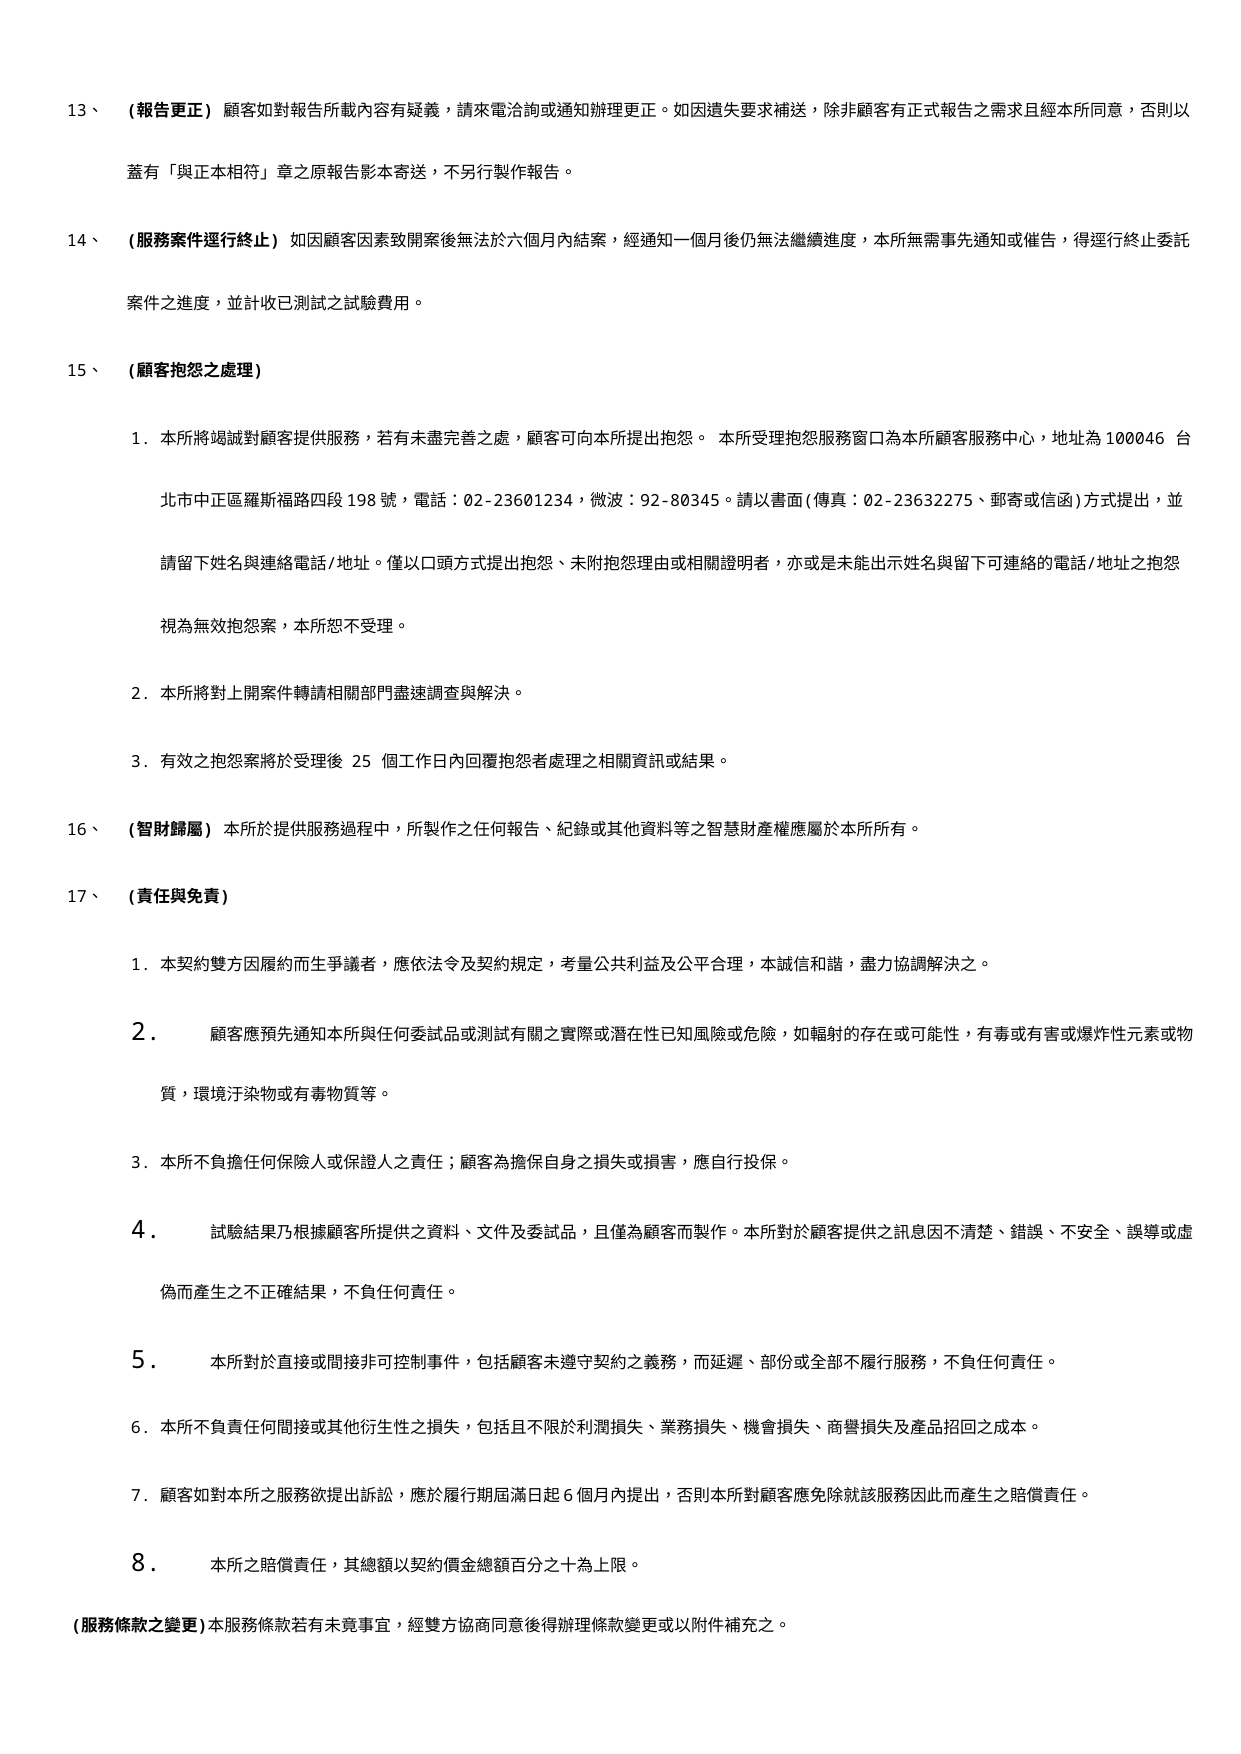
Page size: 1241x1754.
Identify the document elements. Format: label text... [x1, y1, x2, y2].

list 顧客應預先通知本所與任何委試品或測試有關之實際或潛在性已知風險或危險，如輻射的存在或可能性，有毒或有害或爆炸性元素或物質，環境汙染物或有毒物質等。 [131, 989, 1196, 1114]
list (智財歸屬) 本所於提供服務過程中，所製作之任何報告、紀錄或其他資料等之智慧財產權應屬於本所所有。 [67, 786, 1196, 849]
list (服務案件逕行終止) 如因顧客因素致開案後無法於六個月內結案，經通知一個月後仍無法繼續進度，本所無需事先通知或催告，得逕行終止委託案件之進度，並計收已測試之試驗費用。 [67, 198, 1196, 323]
list 本所不負責任何間接或其他衍生性之損失，包括且不限於利潤損失、業務損失、機會損失、商譽損失及產品招回之成本。 [131, 1385, 1196, 1448]
list (責任與免責) [67, 854, 1196, 916]
list 本所之賠償責任，其總額以契約價金總額百分之十為上限。 [131, 1521, 1196, 1583]
list 本所不負擔任何保險人或保證人之責任；顧客為擔保自身之損失或損害，應自行投保。 [131, 1119, 1196, 1182]
list 本所對於直接或間接非可控制事件，包括顧客未遵守契約之義務，而延遲、部份或全部不履行服務，不負任何責任。 [131, 1317, 1196, 1380]
list (報告更正) 顧客如對報告所載內容有疑義，請來電洽詢或通知辦理更正。如因遺失要求補送，除非顧客有正式報告之需求且經本所同意，否則以蓋有「與正本相符」章之原報告影本寄送，不另行製作報告。 [67, 67, 1196, 192]
text (服務條款之變更)本服務條款若有未竟事宜，經雙方協商同意後得辦理條款變更或以附件補充之。 [71, 1583, 1196, 1646]
list (顧客抱怨之處理) [67, 328, 1196, 390]
list 有效之抱怨案將於受理後 25 個工作日內回覆抱怨者處理之相關資訊或結果。 [131, 718, 1196, 781]
list 本所將竭誠對顧客提供服務，若有未盡完善之處，顧客可向本所提出抱怨。 本所受理抱怨服務窗口為本所顧客服務中心，地址為100046 台北市中正區羅斯福路四段198號，電話：02-23601234，微波：92-80345。請以書面(傳真：02-23632275、郵寄或信函)方式提出，並請留下姓名與連絡電話/地址。僅以口頭方式提出抱怨、未附抱怨理由或相關證明者，亦或是未能出示姓名與留下可連絡的電話/地址之抱怨視為無效抱怨案，本所恕不受理。 [131, 396, 1196, 646]
list 本契約雙方因履約而生爭議者，應依法令及契約規定，考量公共利益及公平合理，本誠信和諧，盡力協調解決之。 [131, 922, 1196, 984]
list 顧客如對本所之服務欲提出訴訟，應於履行期屆滿日起6個月內提出，否則本所對顧客應免除就該服務因此而產生之賠償責任。 [131, 1453, 1196, 1515]
list 試驗結果乃根據顧客所提供之資料、文件及委試品，且僅為顧客而製作。本所對於顧客提供之訊息因不清楚、錯誤、不安全、誤導或虛偽而產生之不正確結果，不負任何責任。 [131, 1187, 1196, 1312]
list 本所將對上開案件轉請相關部門盡速調查與解決。 [131, 651, 1196, 713]
